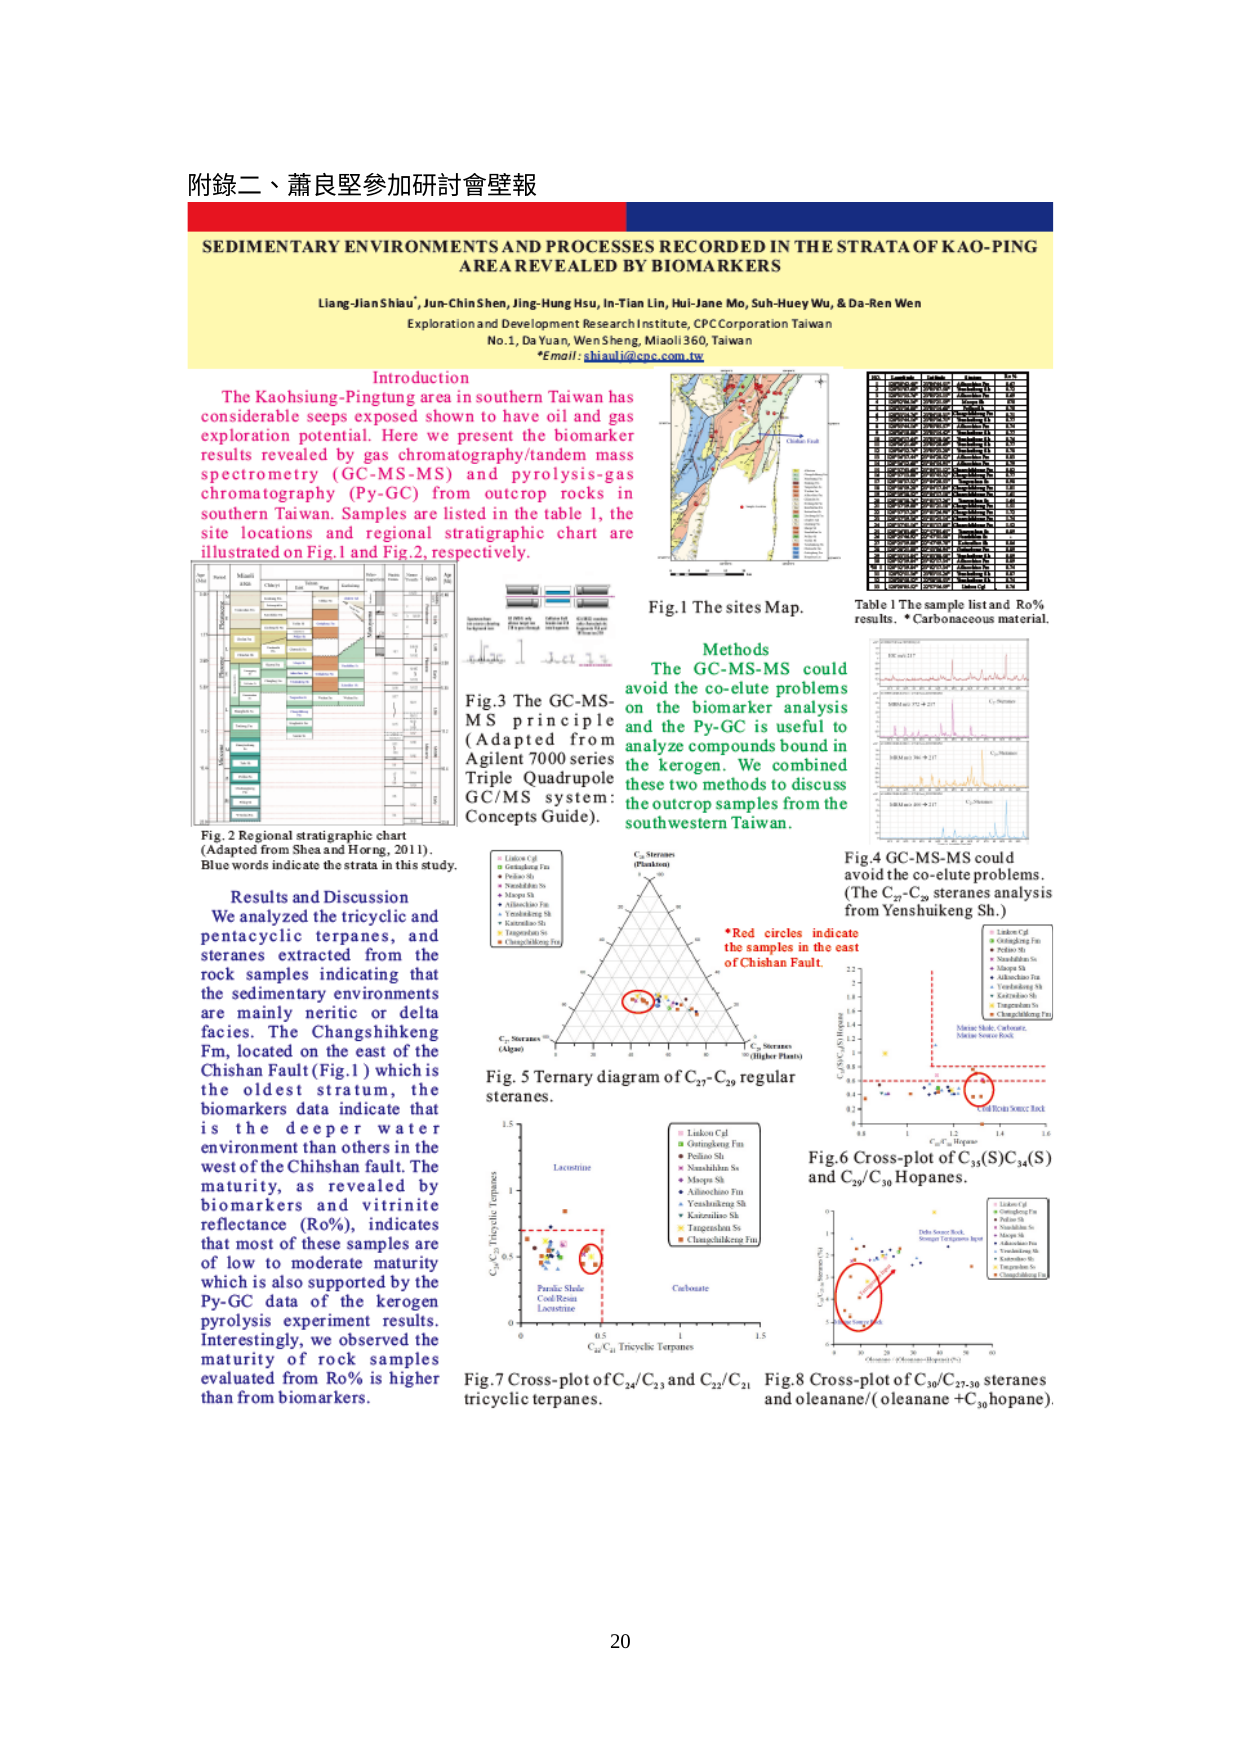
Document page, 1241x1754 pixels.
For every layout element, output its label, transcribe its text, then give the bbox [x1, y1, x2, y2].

text 附錄二、蕭良堅參加研討會壁報 [187, 164, 1053, 202]
